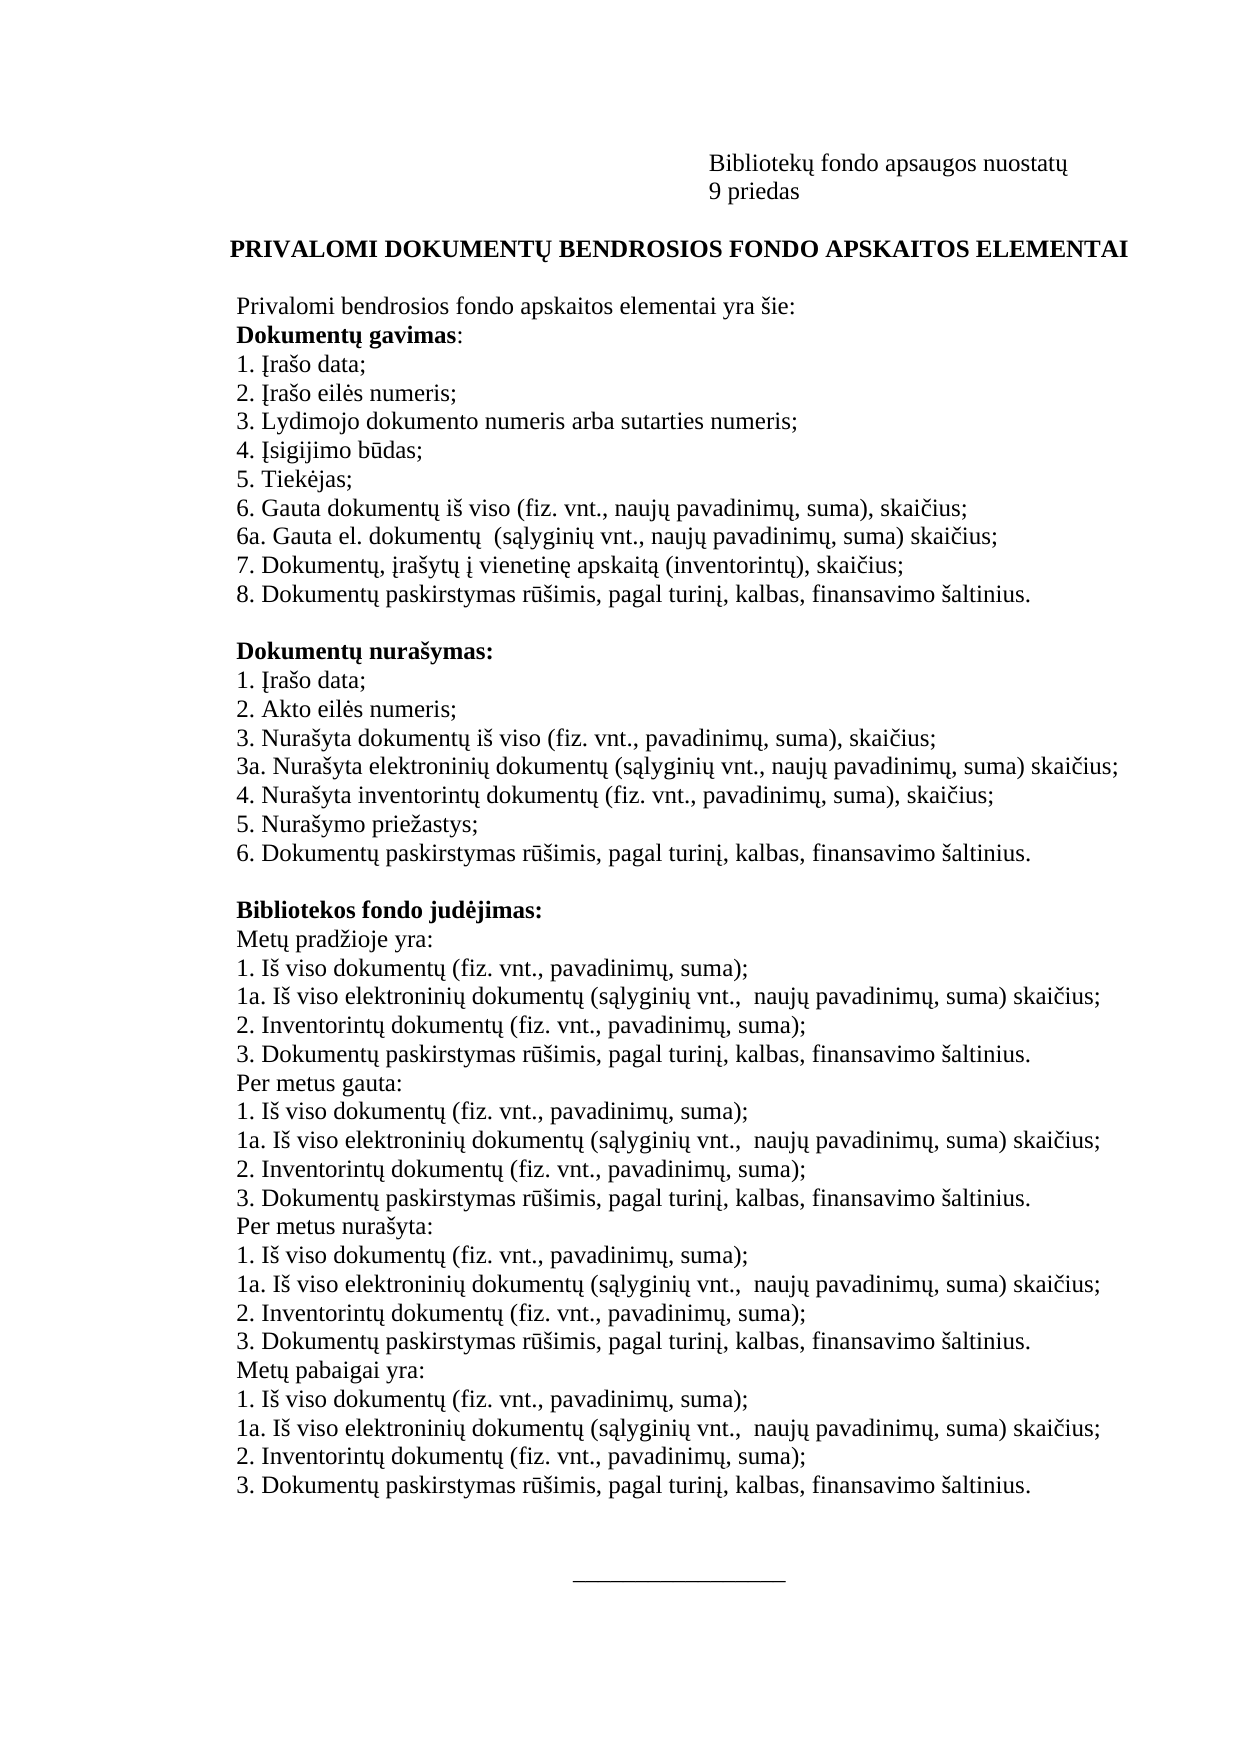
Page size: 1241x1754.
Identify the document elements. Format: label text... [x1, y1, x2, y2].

text Per metus gauta: [177, 1068, 1181, 1096]
text 4. Įsigijimo būdas; [177, 435, 1181, 464]
text 1. Įrašo data; [177, 665, 1181, 694]
text 3. Dokumentų paskirstymas rūšimis, pagal turinį, kalbas, finansavimo šaltinius. [177, 1326, 1181, 1355]
text 6. Gauta dokumentų iš viso (fiz. vnt., naujų pavadinimų, suma), skaičius; [177, 493, 1181, 521]
text 5. Nurašymo priežastys; [177, 809, 1181, 838]
text 3. Lydimojo dokumento numeris arba sutarties numeris; [177, 406, 1181, 435]
text 1. Iš viso dokumentų (fiz. vnt., pavadinimų, suma); [177, 953, 1181, 981]
text 2. Inventorintų dokumentų (fiz. vnt., pavadinimų, suma); [177, 1441, 1181, 1470]
text Dokumentų gavimas: [177, 320, 1181, 349]
text 2. Inventorintų dokumentų (fiz. vnt., pavadinimų, suma); [177, 1298, 1181, 1326]
text 3. Dokumentų paskirstymas rūšimis, pagal turinį, kalbas, finansavimo šaltinius. [177, 1039, 1181, 1068]
text 8. Dokumentų paskirstymas rūšimis, pagal turinį, kalbas, finansavimo šaltinius. [177, 579, 1181, 608]
text 1. Iš viso dokumentų (fiz. vnt., pavadinimų, suma); [177, 1240, 1181, 1269]
text 1a. Iš viso elektroninių dokumentų (sąlyginių vnt., naujų pavadinimų, suma) skaičius; [177, 1413, 1181, 1441]
text Metų pabaigai yra: [177, 1355, 1181, 1384]
text 3. Nurašyta dokumentų iš viso (fiz. vnt., pavadinimų, suma), skaičius; [177, 723, 1181, 751]
text Bibliotekų fondo apsaugos nuostatų [177, 148, 1181, 176]
text Metų pradžioje yra: [177, 924, 1181, 953]
text 1. Įrašo data; [177, 349, 1181, 378]
text Dokumentų nurašymas: [177, 636, 1181, 665]
text 1a. Iš viso elektroninių dokumentų (sąlyginių vnt., naujų pavadinimų, suma) skaičius; [177, 981, 1181, 1010]
text 3. Dokumentų paskirstymas rūšimis, pagal turinį, kalbas, finansavimo šaltinius. [177, 1470, 1181, 1499]
text 6a. Gauta el. dokumentų (sąlyginių vnt., naujų pavadinimų, suma) skaičius; [177, 521, 1181, 550]
text 3. Dokumentų paskirstymas rūšimis, pagal turinį, kalbas, finansavimo šaltinius. [177, 1183, 1181, 1211]
text 1a. Iš viso elektroninių dokumentų (sąlyginių vnt., naujų pavadinimų, suma) skaičius; [177, 1269, 1181, 1298]
text Privalomi DOKUMENTŲ bendrosios fondo apskaitos elementai [177, 234, 1181, 263]
text 5. Tiekėjas; [177, 464, 1181, 493]
text _________________ [177, 1556, 1181, 1585]
text 3a. Nurašyta elektroninių dokumentų (sąlyginių vnt., naujų pavadinimų, suma) skaičius; [177, 751, 1181, 780]
text 9 priedas [177, 176, 1181, 205]
text Bibliotekos fondo judėjimas: [177, 895, 1181, 924]
text 2. Inventorintų dokumentų (fiz. vnt., pavadinimų, suma); [177, 1154, 1181, 1183]
text 4. Nurašyta inventorintų dokumentų (fiz. vnt., pavadinimų, suma), skaičius; [177, 780, 1181, 809]
text Per metus nurašyta: [177, 1211, 1181, 1240]
text 6. Dokumentų paskirstymas rūšimis, pagal turinį, kalbas, finansavimo šaltinius. [177, 838, 1181, 866]
text 1. Iš viso dokumentų (fiz. vnt., pavadinimų, suma); [177, 1096, 1181, 1125]
text 2. Inventorintų dokumentų (fiz. vnt., pavadinimų, suma); [177, 1010, 1181, 1039]
text 2. Įrašo eilės numeris; [177, 378, 1181, 406]
text 1a. Iš viso elektroninių dokumentų (sąlyginių vnt., naujų pavadinimų, suma) skaičius; [177, 1125, 1181, 1154]
text 1. Iš viso dokumentų (fiz. vnt., pavadinimų, suma); [177, 1384, 1181, 1413]
text 2. Akto eilės numeris; [177, 694, 1181, 723]
text Privalomi bendrosios fondo apskaitos elementai yra šie: [177, 291, 1181, 320]
text 7. Dokumentų, įrašytų į vienetinę apskaitą (inventorintų), skaičius; [177, 550, 1181, 579]
